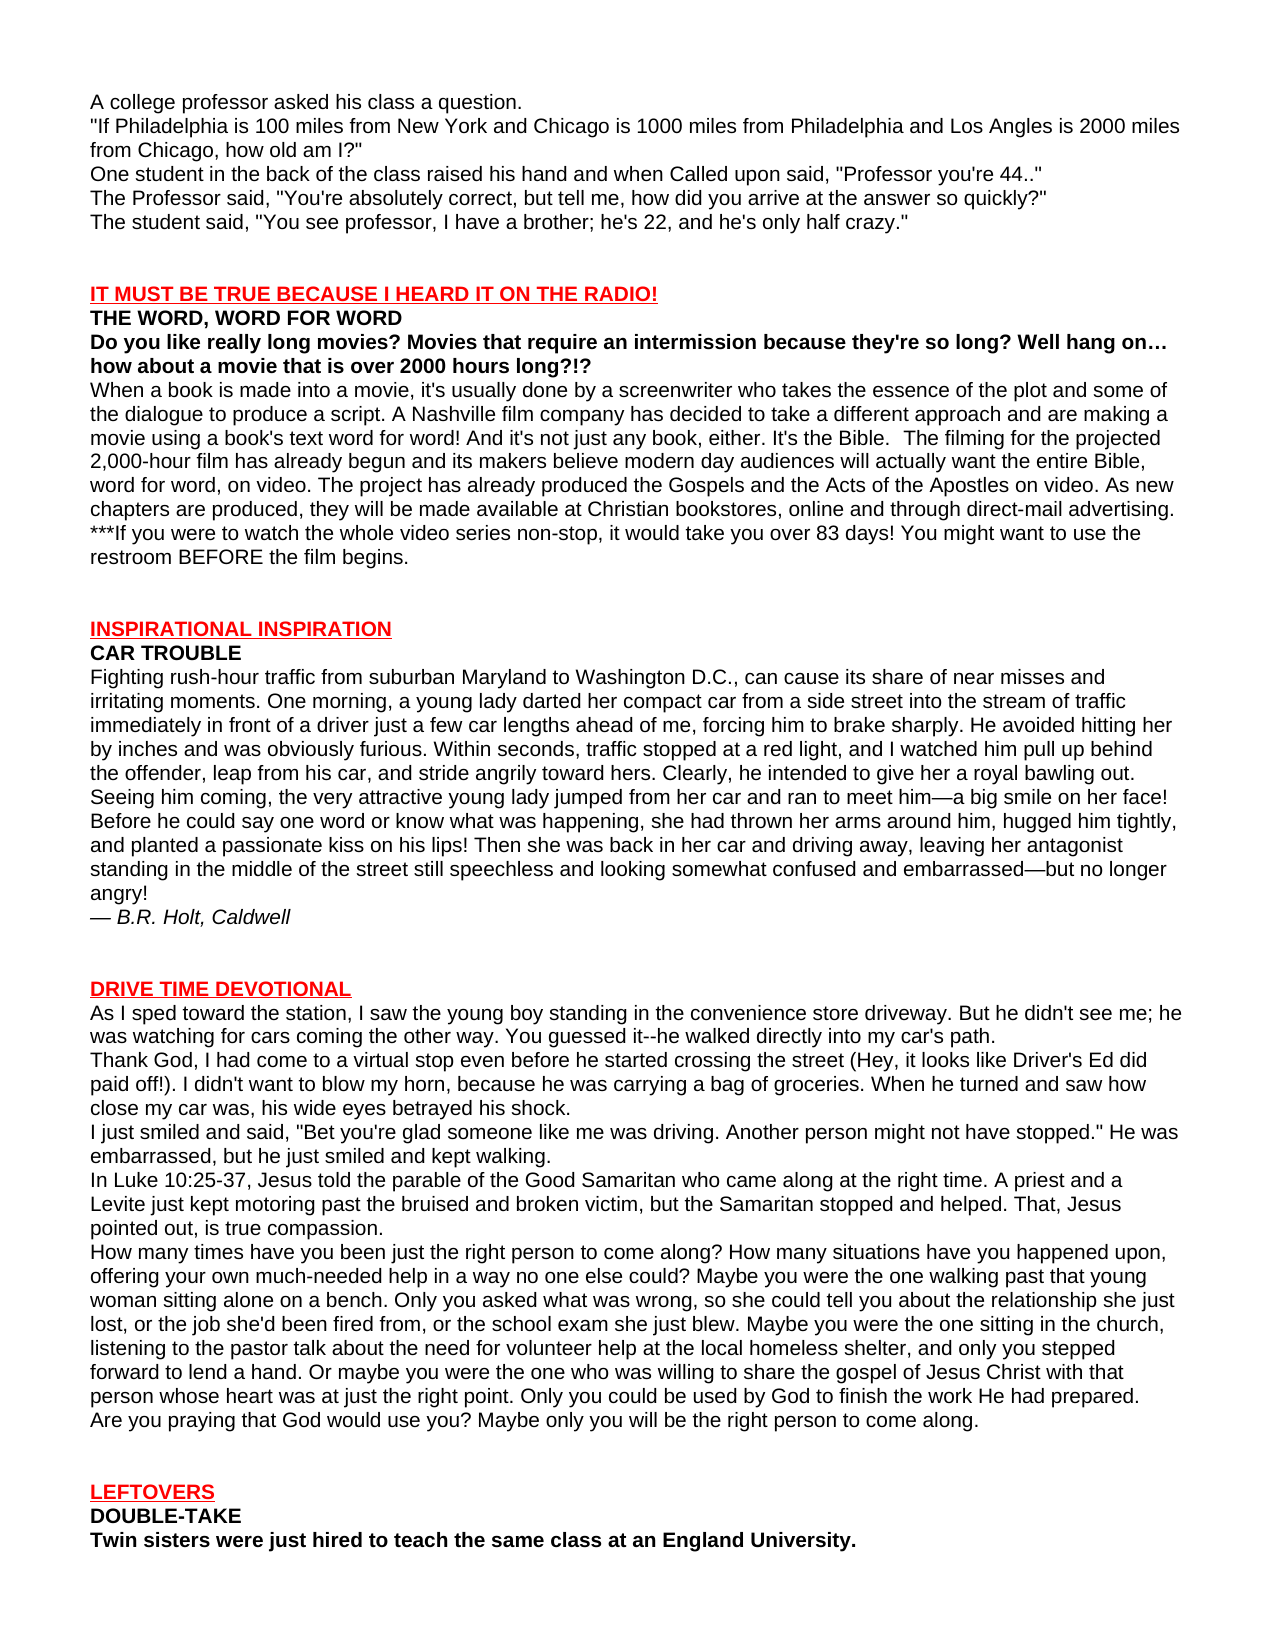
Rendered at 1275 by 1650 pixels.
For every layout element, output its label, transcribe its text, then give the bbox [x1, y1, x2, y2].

text The student said, "You see professor, I have a brother; he's 22, and he's only half crazy." [90, 210, 1185, 234]
text I just smiled and said, "Bet you're glad someone like me was driving. Another person might not have stopped." He was embarrassed, but he just smiled and kept walking. [90, 1120, 1185, 1168]
text How many times have you been just the right person to come along? How many situations have you happened upon, offering your own much-needed help in a way no one else could? Maybe you were the one walking past that young woman sitting alone on a bench. Only you asked what was wrong, so she could tell you about the relationship she just lost, or the job she'd been fired from, or the school exam she just blew. Maybe you were the one sitting in the church, listening to the pastor talk about the need for volunteer help at the local homeless shelter, and only you stepped forward to lend a hand. Or maybe you were the one who was willing to share the gospel of Jesus Christ with that person whose heart was at just the right point. Only you could be used by God to finish the work He had prepared. [90, 1240, 1185, 1408]
text INSPIRATIONAL INSPIRATION [90, 617, 1185, 641]
text IT MUST BE TRUE BECAUSE I HEARD IT ON THE RADIO! [90, 282, 1185, 306]
text As I sped toward the station, I saw the young boy standing in the convenience store driveway. But he didn't see me; he was watching for cars coming the other way. You guessed it--he walked directly into my car's path. [90, 1000, 1185, 1048]
text LEFTOVERS [90, 1479, 1185, 1503]
text In Luke 10:25-37, Jesus told the parable of the Good Samaritan who came along at the right time. A priest and a Levite just kept motoring past the bruised and broken victim, but the Samaritan stopped and helped. That, Jesus pointed out, is true compassion. [90, 1168, 1185, 1240]
text — B.R. Holt, Caldwell [90, 904, 1185, 928]
text DRIVE TIME DEVOTIONAL [90, 976, 1185, 1000]
text CAR TROUBLE [90, 641, 1185, 665]
text DOUBLE-TAKE [90, 1503, 1185, 1527]
text Do you like really long movies? Movies that require an intermission because they're so long? Well hang on… how about a movie that is over 2000 hours long?!? [90, 329, 1185, 377]
text One student in the back of the class raised his hand and when Called upon said, "Professor you're 44.." [90, 162, 1185, 186]
text "If Philadelphia is 100 miles from New York and Chicago is 1000 miles from Philadelphia and Los Angles is 2000 miles from Chicago, how old am I?" [90, 114, 1185, 162]
text A college professor asked his class a question. [90, 90, 1185, 114]
text Are you praying that God would use you? Maybe only you will be the right person to come along. [90, 1408, 1185, 1432]
text When a book is made into a movie, it's usually done by a screenwriter who takes the essence of the plot and some of the dialogue to produce a script. A Nashville film company has decided to take a different approach and are making a movie using a book's text word for word! And it's not just any book, either. It's the Bible. The filming for the projected 2,000-hour film has already begun and its makers believe modern day audiences will actually want the entire Bible, word for word, on video. The project has already produced the Gospels and the Acts of the Apostles on video. As new chapters are produced, they will be made available at Christian bookstores, online and through direct-mail advertising. ***If you were to watch the whole video series non-stop, it would take you over 83 days! You might want to use the restroom BEFORE the film begins. [90, 377, 1185, 569]
text Thank God, I had come to a virtual stop even before he started crossing the street (Hey, it looks like Driver's Ed did paid off!). I didn't want to blow my horn, because he was carrying a bag of groceries. When he turned and saw how close my car was, his wide eyes betrayed his shock. [90, 1048, 1185, 1120]
text The Professor said, "You're absolutely correct, but tell me, how did you arrive at the answer so quickly?" [90, 186, 1185, 210]
text THE WORD, WORD FOR WORD [90, 306, 1185, 329]
text Fighting rush-hour traffic from suburban Maryland to Washington D.C., can cause its share of near misses and irritating moments. One morning, a young lady darted her compact car from a side street into the stream of traffic immediately in front of a driver just a few car lengths ahead of me, forcing him to brake sharply. He avoided hitting her by inches and was obviously furious. Within seconds, traffic stopped at a red light, and I watched him pull up behind the offender, leap from his car, and stride angrily toward hers. Clearly, he intended to give her a royal bawling out. Seeing him coming, the very attractive young lady jumped from her car and ran to meet him—a big smile on her face! Before he could say one word or know what was happening, she had thrown her arms around him, hugged him tightly, and planted a passionate kiss on his lips! Then she was back in her car and driving away, leaving her antagonist standing in the middle of the street still speechless and looking somewhat confused and embarrassed—but no longer angry! [90, 665, 1185, 904]
text Twin sisters were just hired to teach the same class at an England University. [90, 1527, 1185, 1551]
